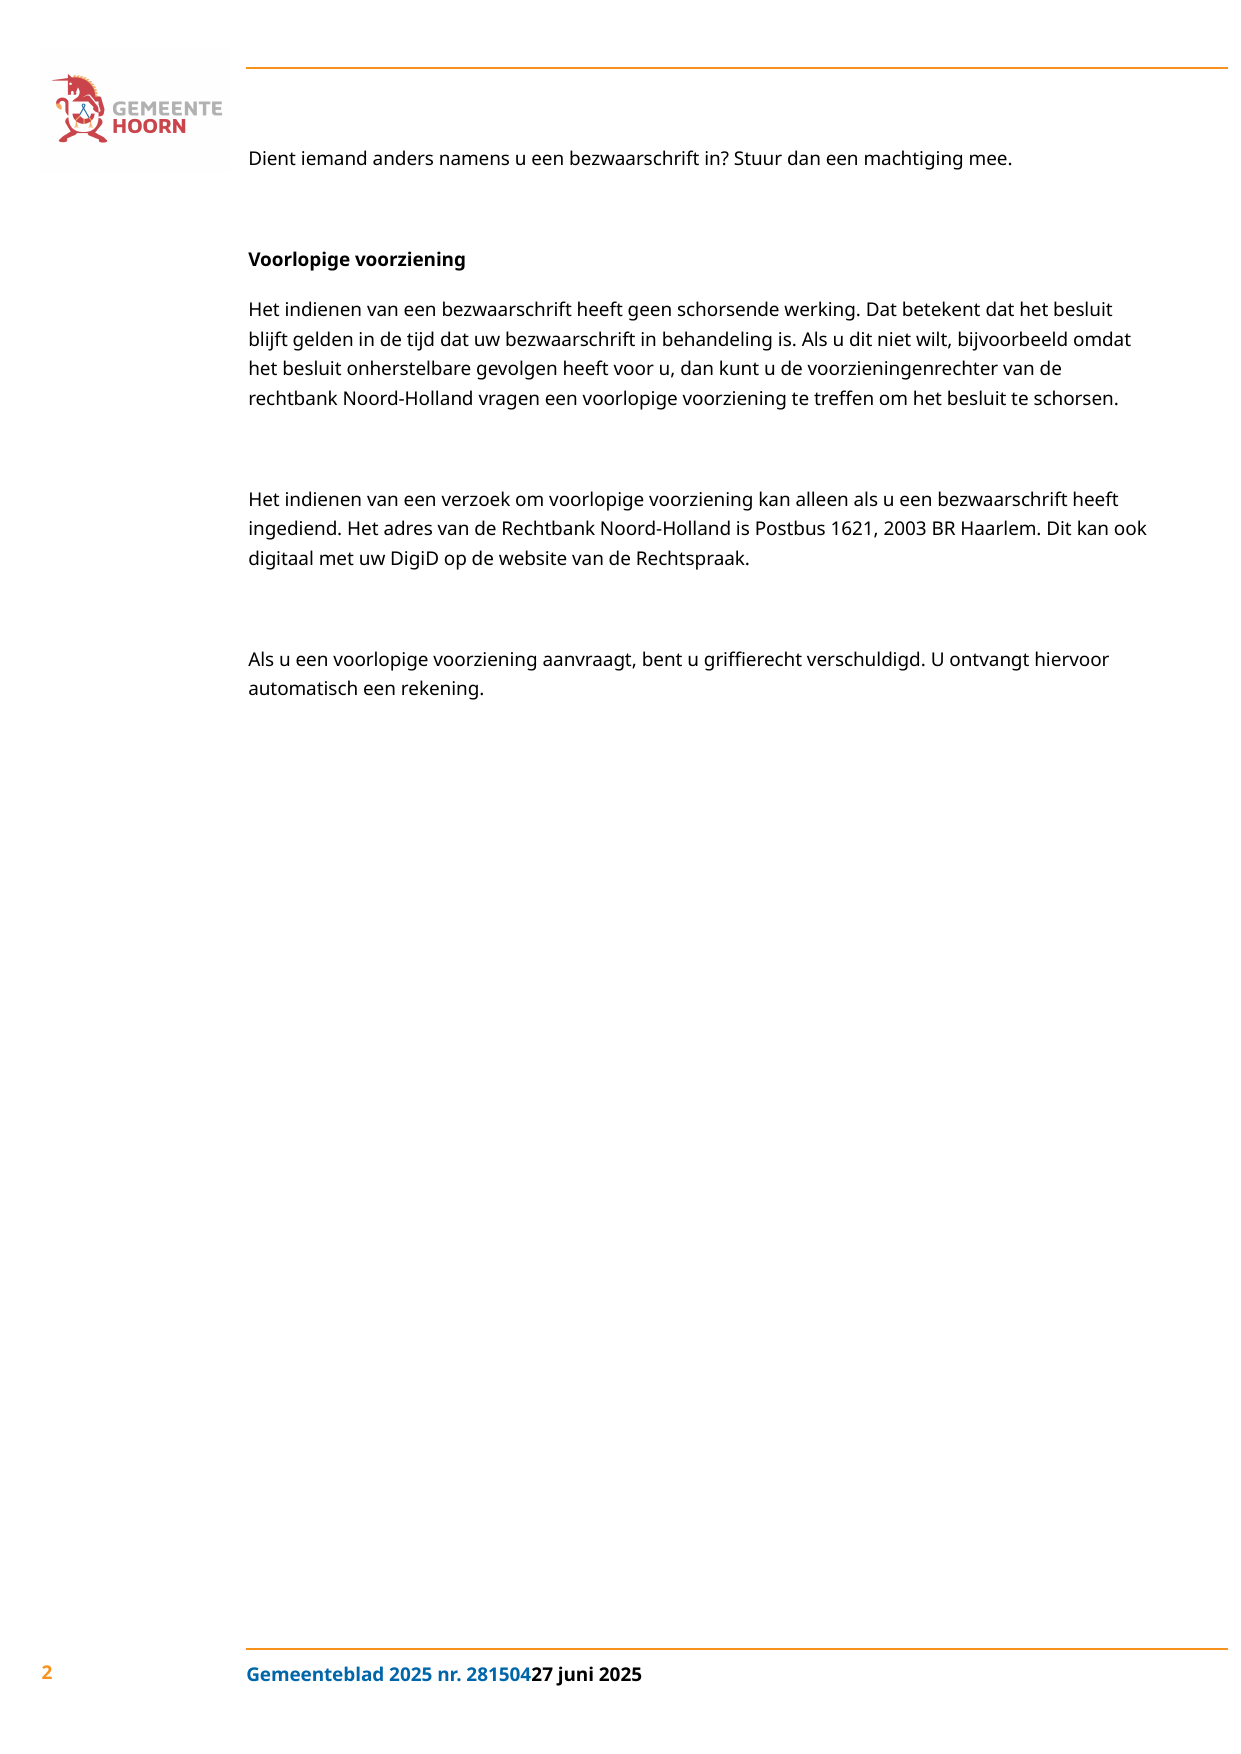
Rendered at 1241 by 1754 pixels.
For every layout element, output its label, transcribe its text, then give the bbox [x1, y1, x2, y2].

text Het indienen van een verzoek om voorlopige voorziening kan alleen als u een bezwaarschrift heeft ingediend. Het adres van de Rechtbank Noord-Holland is Postbus 1621, 2003 BR Haarlem. Dit kan ook digitaal met uw DigiD op de website van de Rechtspraak. [248, 486, 1152, 571]
text Dient iemand anders namens u een bezwaarschrift in? Stuur dan een machtiging mee. [248, 145, 1152, 171]
picture [41, 47, 231, 172]
text Voorlopige voorziening [248, 246, 1152, 272]
text Het indienen van een bezwaarschrift heeft geen schorsende werking. Dat betekent dat het besluit blijft gelden in de tijd dat uw bezwaarschrift in behandeling is. Als u dit niet wilt, bijvoorbeeld omdat het besluit onherstelbare gevolgen heeft voor u, dan kunt u de voorzieningenrechter van de rechtbank Noord-Holland vragen een voorlopige voorziening te treffen om het besluit te schorsen. [248, 296, 1152, 411]
text Als u een voorlopige voorziening aanvraagt, bent u griffierecht verschuldigd. U ontvangt hiervoor automatisch een rekening. [248, 646, 1152, 701]
